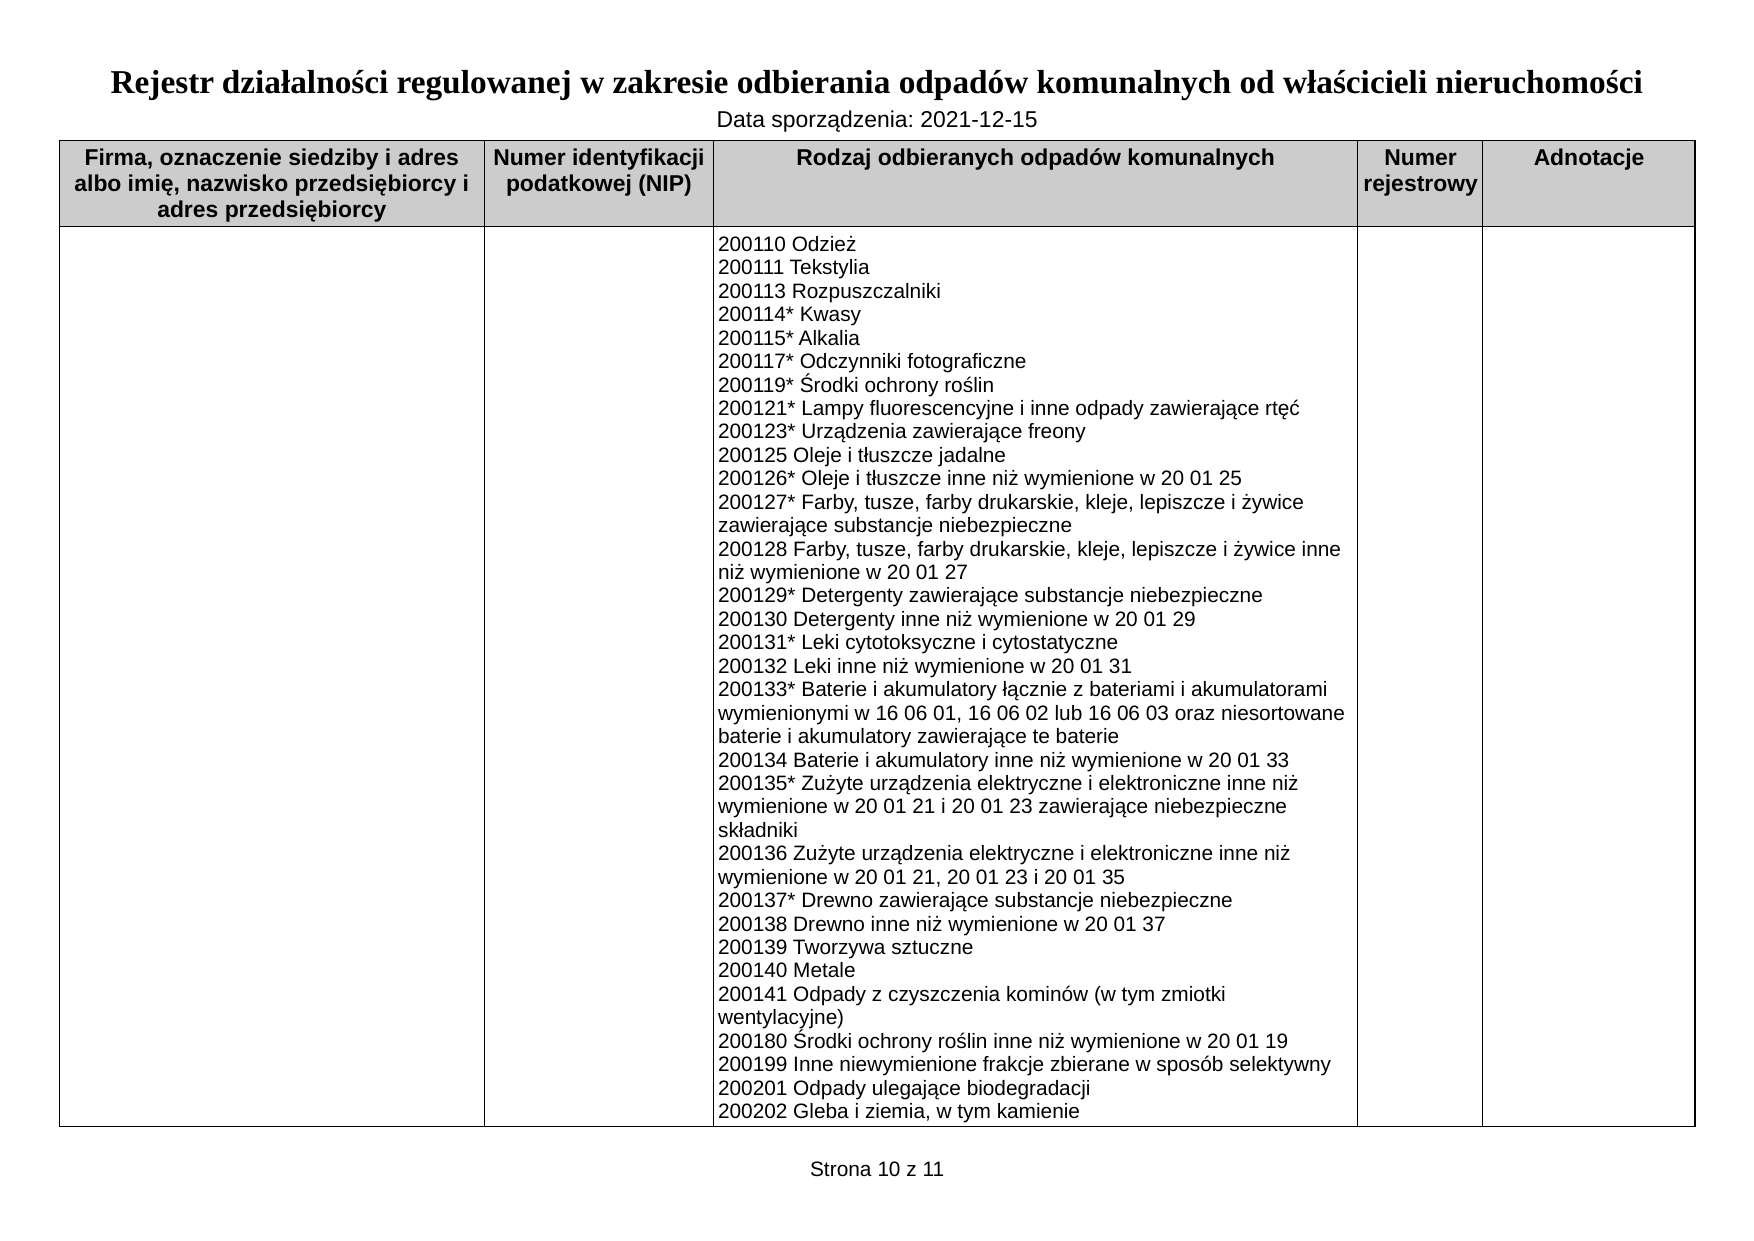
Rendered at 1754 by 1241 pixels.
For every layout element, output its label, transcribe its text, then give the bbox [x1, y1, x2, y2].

table_cell [60, 227, 484, 1126]
table_cell [485, 227, 713, 1126]
table_cell [1358, 227, 1482, 1126]
table_cell Numer identyfikacji podatkowej (NIP) [485, 141, 713, 226]
table_cell 200110 Odzież 200111 Tekstylia 200113 Rozpuszczalniki 200114* Kwasy 200115* Alkalia 200117* Odczynniki fotograficzne 200119* Środki ochrony roślin 200121* Lampy fluorescencyjne i inne odpady zawierające rtęć 200123* Urządzenia zawierające freony 200125 Oleje i tłuszcze jadalne 200126* Oleje i tłuszcze inne niż wymienione w 20 01 25 200127* Farby, tusze, farby drukarskie, kleje, lepiszcze i żywice zawierające substancje niebezpieczne 200128 Farby, tusze, farby drukarskie, kleje, lepiszcze i żywice inne niż wymienione w 20 01 27 200129* Detergenty zawierające substancje niebezpieczne 200130 Detergenty inne niż wymienione w 20 01 29 200131* Leki cytotoksyczne i cytostatyczne 200132 Leki inne niż wymienione w 20 01 31 200133* Baterie i akumulatory łącznie z bateriami i akumulatorami wymienionymi w 16 06 01, 16 06 02 lub 16 06 03 oraz niesortowane baterie i akumulatory zawierające te baterie 200134 Baterie i akumulatory inne niż wymienione w 20 01 33 200135* Zużyte urządzenia elektryczne i elektroniczne inne niż wymienione w 20 01 21 i 20 01 23 zawierające niebezpieczne składniki 200136 Zużyte urządzenia elektryczne i elektroniczne inne niż wymienione w 20 01 21, 20 01 23 i 20 01 35 200137* Drewno zawierające substancje niebezpieczne 200138 Drewno inne niż wymienione w 20 01 37 200139 Tworzywa sztuczne 200140 Metale 200141 Odpady z czyszczenia kominów (w tym zmiotki wentylacyjne) 200180 Środki ochrony roślin inne niż wymienione w 20 01 19 200199 Inne niewymienione frakcje zbierane w sposób selektywny 200201 Odpady ulegające biodegradacji 200202 Gleba i ziemia, w tym kamienie [714, 227, 1357, 1126]
table_cell Numer rejestrowy [1358, 141, 1482, 226]
table_cell [1483, 227, 1694, 1126]
table_cell Rodzaj odbieranych odpadów komunalnych [714, 141, 1357, 226]
table_cell Adnotacje [1483, 141, 1694, 226]
table_header Rejestr działalności regulowanej w zakresie odbierania odpadów komunalnych od właścicieli nieruchomości Data sporządzenia: 2021-12-15 [59, 59, 1695, 139]
table_cell Firma, oznaczenie siedziby i adres albo imię, nazwisko przedsiębiorcy i adres przedsiębiorcy [60, 141, 484, 226]
